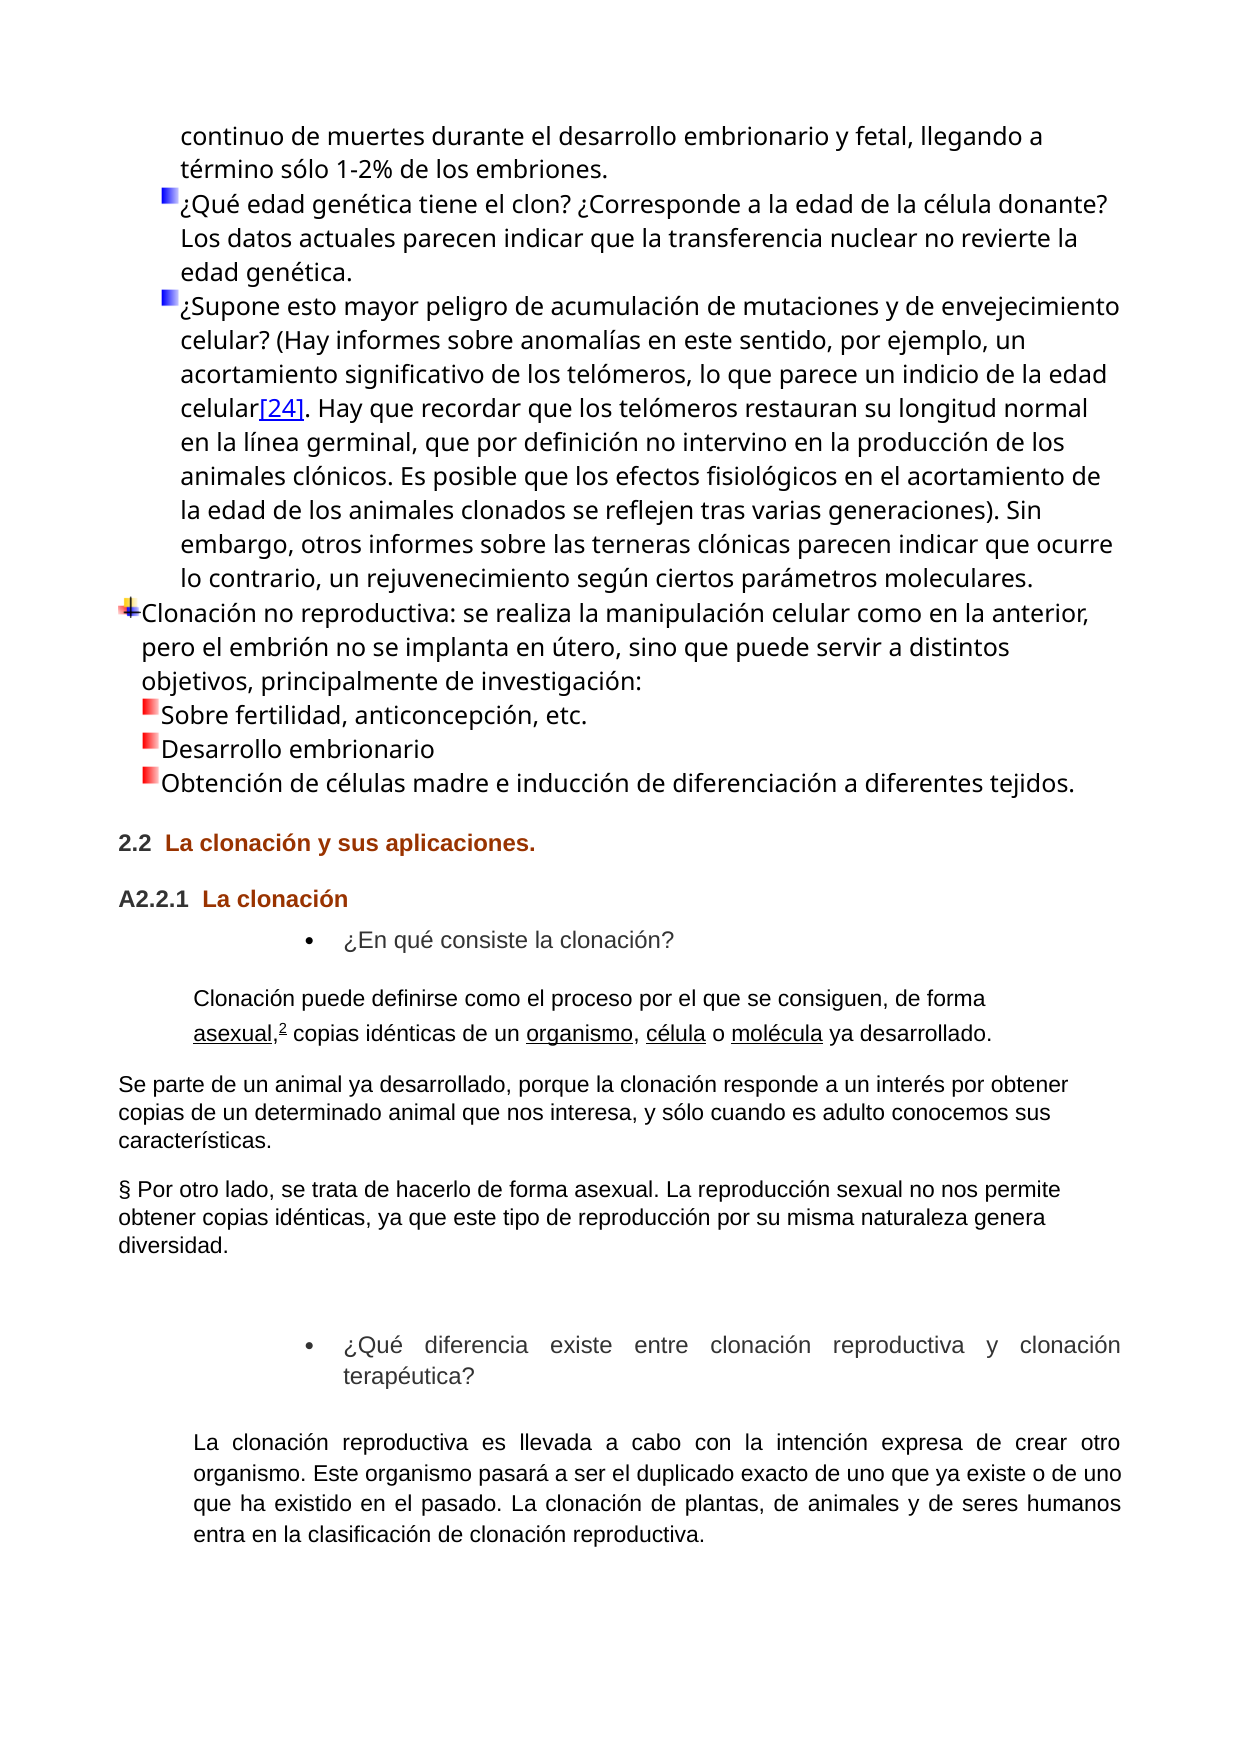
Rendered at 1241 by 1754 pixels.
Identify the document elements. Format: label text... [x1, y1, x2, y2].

table_cell [141, 766, 161, 799]
text Clonación puede definirse como el proceso por el que se consiguen, de forma asexual,2 copias idénticas de un organismo, célula o molécula ya desarrollado. [193, 976, 1122, 1046]
table_cell [118, 595, 141, 611]
table_cell [141, 731, 161, 766]
table_header continuo de muertes durante el desarrollo embrionario y fetal, llegando a término sólo 1-2% de los embriones. [180, 118, 1122, 186]
list ¿Qué diferencia existe entre clonación reproductiva y clonación terapéutica? [306, 1328, 1122, 1389]
text A2.2.1 La clonación [118, 885, 1122, 912]
list ¿En qué consiste la clonación? [306, 923, 1122, 953]
text La clonación reproductiva es llevada a cabo con la intención expresa de crear otro organismo. Este organismo pasará a ser el duplicado exacto de uno que ya existe o de uno que ha existido en el pasado. La clonación de plantas, de animales y de seres humanos entra en la clasificación de clonación reproductiva. [193, 1425, 1122, 1547]
table_cell Desarrollo embrionario [161, 731, 1122, 766]
table_cell [141, 118, 161, 595]
table_header Sobre fertilidad, anticoncepción, etc. [161, 698, 1122, 731]
table_header [161, 118, 180, 186]
table_cell Obtención de células madre e inducción de diferenciación a diferentes tejidos. [161, 766, 1122, 799]
table_cell [161, 204, 180, 288]
table_cell ¿Supone esto mayor peligro de acumulación de mutaciones y de envejecimiento celular? (Hay informes sobre anomalías en este sentido, por ejemplo, un acortamiento significativo de los telómeros, lo que parece un indicio de la edad celular[24]. Hay que recordar que los telómeros restauran su longitud normal en la línea germinal, que por definición no intervino en la producción de los animales clónicos. Es posible que los efectos fisiológicos en el acortamiento de la edad de los animales clonados se reflejen tras varias generaciones). Sin embargo, otros informes sobre las terneras clónicas parecen indicar que ocurre lo contrario, un rejuvenecimiento según ciertos parámetros moleculares. [180, 289, 1122, 595]
table_cell Clonación no reproductiva: se realiza la manipulación celular como en la anterior, pero el embrión no se implanta en útero, sino que puede servir a distintos objetivos, principalmente de investigación: [141, 595, 1122, 698]
text § Por otro lado, se trata de hacerlo de forma asexual. La reproducción sexual no nos permite obtener copias idénticas, ya que este tipo de reproducción por su misma naturaleza genera diversidad. [118, 1174, 1122, 1259]
table_cell [118, 614, 141, 800]
table_header [118, 118, 141, 595]
table_cell ¿Qué edad genética tiene el clon? ¿Corresponde a la edad de la célula donante? Los datos actuales parecen indicar que la transferencia nuclear no revierte la edad genética. [180, 186, 1122, 288]
text Se parte de un animal ya desarrollado, porque la clonación responde a un interés por obtener copias de un determinado animal que nos interesa, y sólo cuando es adulto conocemos sus características. [118, 1069, 1122, 1153]
table_header [141, 698, 161, 731]
table_cell [161, 306, 180, 595]
text 2.2 La clonación y sus aplicaciones. [118, 828, 1122, 856]
